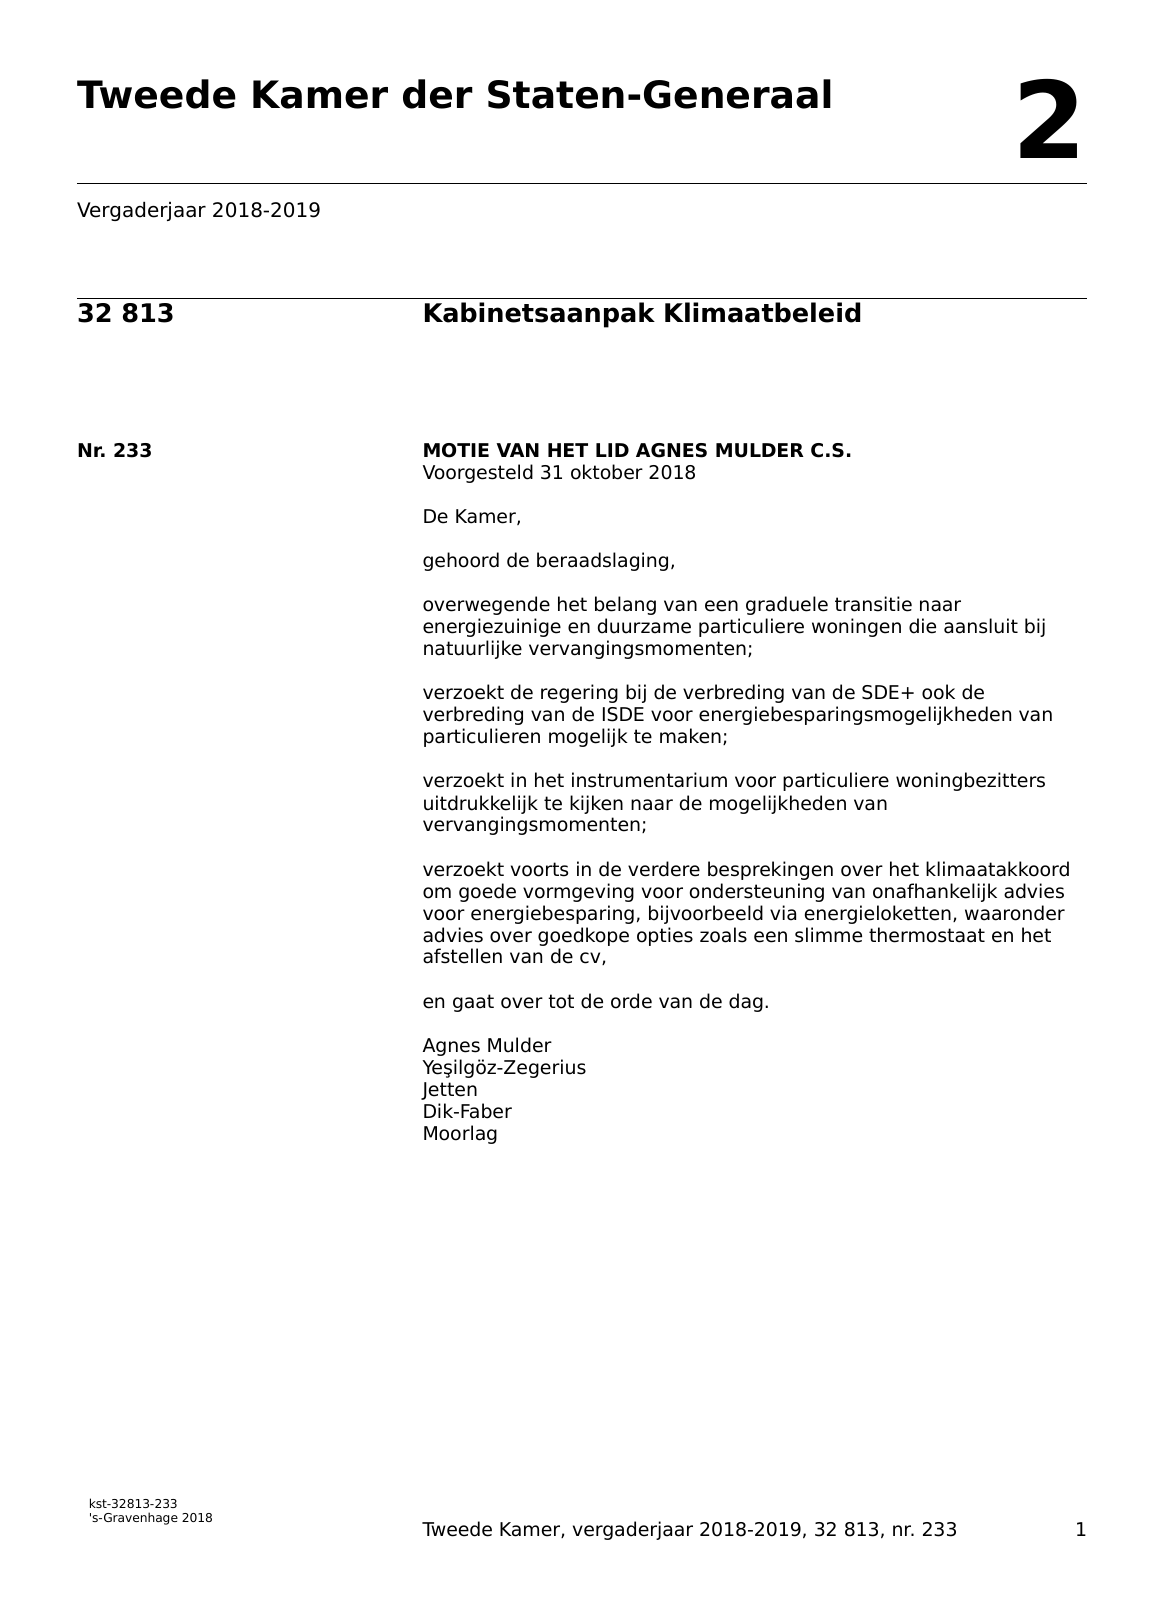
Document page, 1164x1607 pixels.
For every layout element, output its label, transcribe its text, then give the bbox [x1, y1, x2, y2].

text Jetten [422, 1079, 1087, 1101]
text kst-32813-233 [88, 1497, 323, 1511]
table_header 2 [886, 59, 1087, 183]
text gehoord de beraadslaging, [422, 550, 1087, 572]
text verzoekt in het instrumentarium voor particuliere woningbezitters uitdrukkelijk te kijken naar de mogelijkheden van vervangingsmomenten; [422, 770, 1087, 836]
text verzoekt de regering bij de verbreding van de SDE+ ook de verbreding van de ISDE voor energiebesparingsmogelijkheden van particulieren mogelijk te maken; [422, 682, 1087, 748]
text 's-Gravenhage 2018 [88, 1511, 323, 1525]
text Dik-Faber [422, 1101, 1087, 1123]
text verzoekt voorts in de verdere besprekingen over het klimaatakkoord om goede vormgeving voor ondersteuning van onafhankelijk advies voor energiebesparing, bijvoorbeeld via energieloketten, waaronder advies over goedkope opties zoals een slimme thermostaat en het afstellen van de cv, [422, 858, 1087, 968]
text Agnes Mulder [422, 1035, 1087, 1057]
table_cell Vergaderjaar 2018-2019 [77, 184, 1087, 298]
text De Kamer, [422, 506, 1087, 528]
text Moorlag [422, 1123, 1087, 1145]
text Yeşilgöz-Zegerius [422, 1057, 1087, 1079]
subtitle 32 813 Kabinetsaanpak Klimaatbeleid [77, 299, 1087, 329]
text overwegende het belang van een graduele transitie naar energiezuinige en duurzame particuliere woningen die aansluit bij natuurlijke vervangingsmomenten; [422, 594, 1087, 660]
subtitle Nr. 233 MOTIE VAN HET LID AGNES MULDER C.S. [77, 440, 1087, 462]
table_header Tweede Kamer der Staten-Generaal [77, 59, 886, 183]
text Voorgesteld 31 oktober 2018 [422, 462, 1087, 484]
text en gaat over tot de orde van de dag. [422, 991, 1087, 1013]
